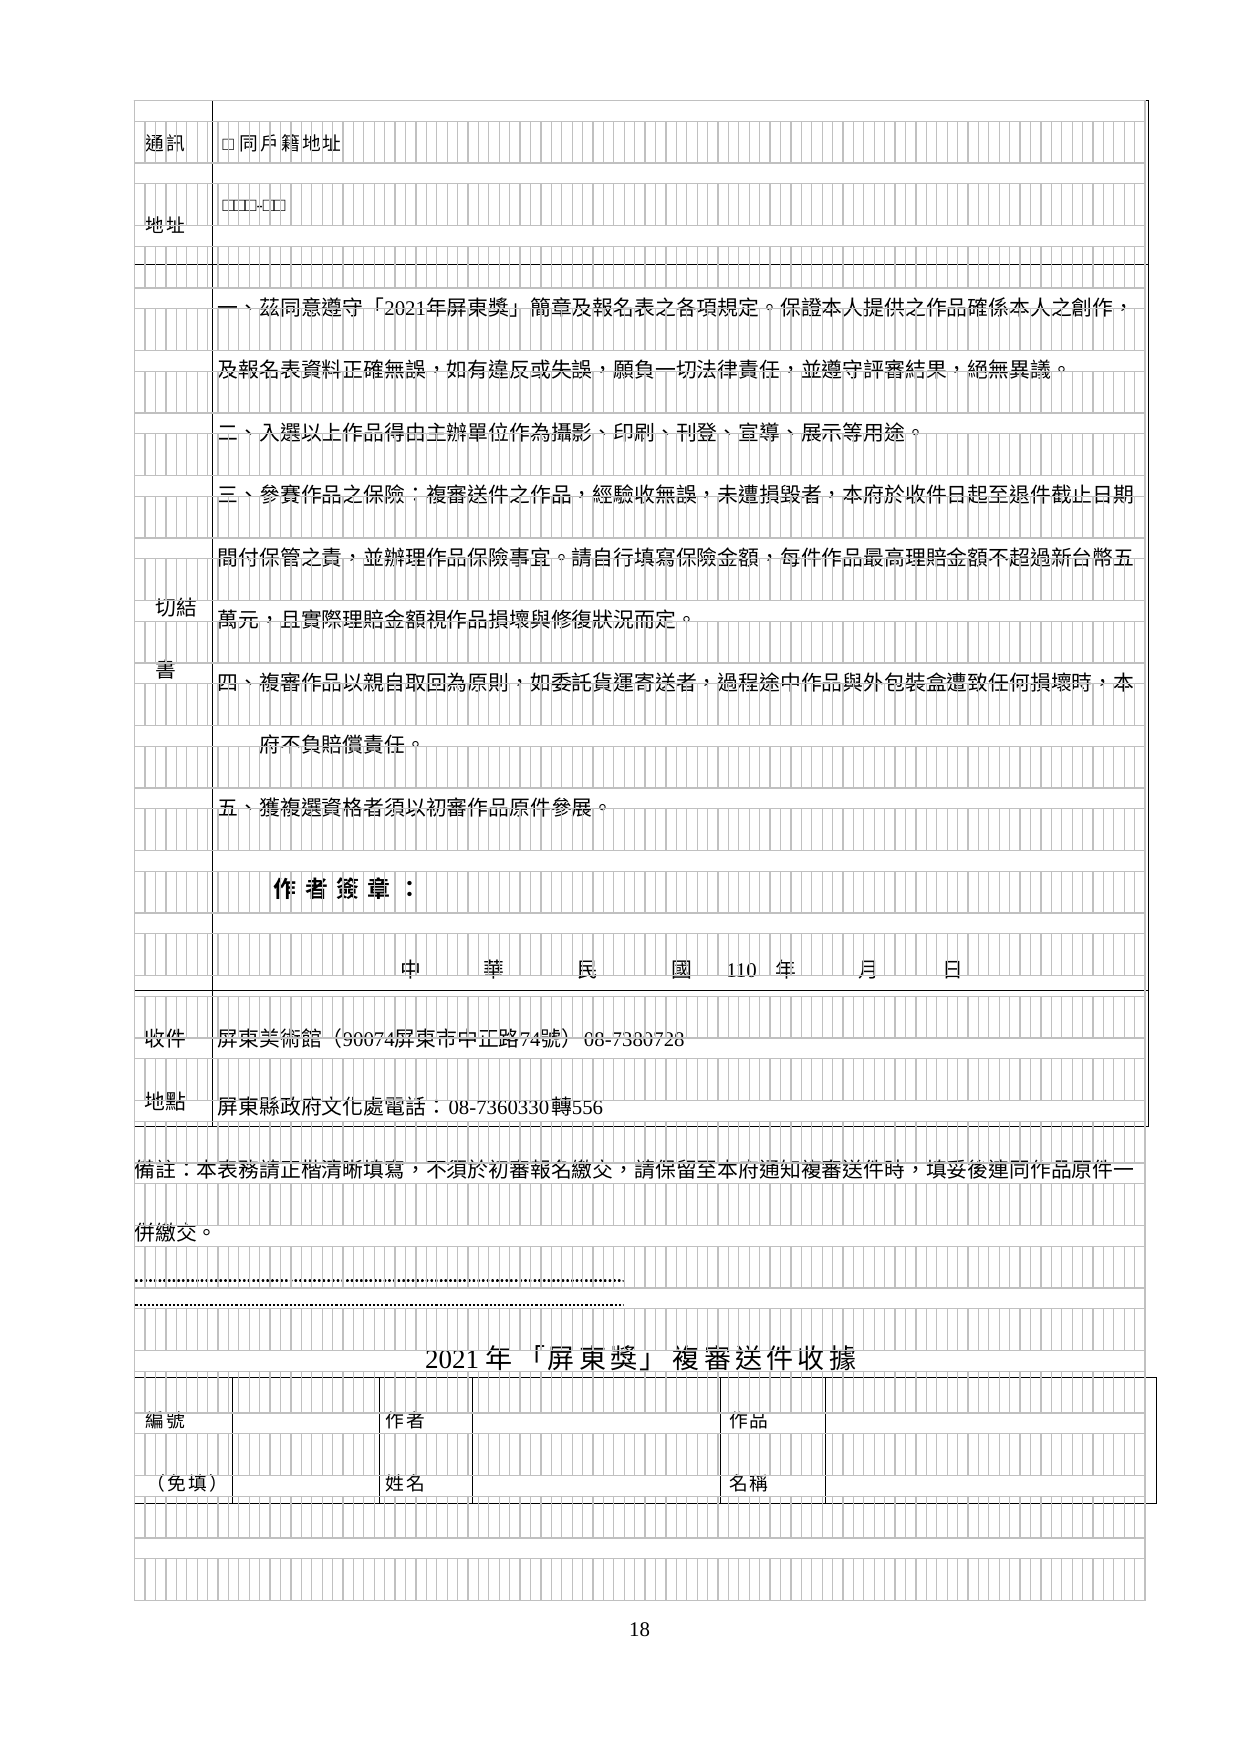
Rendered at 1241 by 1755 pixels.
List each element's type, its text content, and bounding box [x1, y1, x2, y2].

table_cell [177, 265, 186, 287]
table_header [208, 1378, 217, 1412]
table_header [292, 1378, 301, 1412]
table_cell [135, 476, 212, 496]
table_cell □同戶籍地址 □□□-□□ [271, 122, 280, 162]
table_header [802, 1378, 811, 1412]
table_header [906, 1497, 915, 1503]
table_cell 通訊 地址 [135, 122, 144, 162]
table_cell □同戶籍地址 □□□-□□ [864, 122, 874, 162]
table_cell [167, 747, 176, 787]
table_cell □同戶籍地址 □□□-□□ [917, 122, 926, 162]
table_header [927, 1434, 936, 1475]
table_header [917, 1497, 926, 1503]
table_header [833, 1378, 842, 1412]
table_header [573, 1378, 582, 1412]
table_header [708, 1497, 717, 1503]
table_cell □同戶籍地址 □□□-□□ [239, 184, 249, 225]
table_header [323, 1497, 332, 1503]
table_cell 收件 地點 [146, 997, 155, 1037]
table_cell □同戶籍地址 □□□-□□ [1000, 184, 1009, 225]
table_header [354, 1434, 363, 1475]
table_cell □同戶籍地址 □□□-□□ [573, 122, 582, 162]
table_cell 通訊 地址 [198, 122, 207, 162]
text [458, 1314, 467, 1350]
table_cell □同戶籍地址 □□□-□□ [896, 122, 905, 162]
table_cell [156, 309, 165, 350]
table_header [380, 1434, 384, 1475]
table_cell □同戶籍地址 □□□-□□ [1000, 122, 1009, 162]
table_header [500, 1434, 509, 1475]
table_header [826, 1414, 1144, 1433]
table_cell [146, 684, 155, 725]
table_cell □同戶籍地址 □□□-□□ [885, 122, 894, 162]
table_header [625, 1378, 634, 1412]
text [989, 1314, 999, 1350]
table_cell □同戶籍地址 □□□-□□ [812, 184, 822, 225]
table_header [646, 1378, 655, 1412]
text [385, 1314, 394, 1350]
table_header [656, 1378, 665, 1412]
text [219, 1314, 228, 1350]
text [739, 1314, 749, 1350]
table_header [656, 1434, 665, 1475]
table_header [917, 1434, 926, 1475]
table_header [948, 1497, 957, 1503]
table_cell [187, 934, 197, 975]
table_header [698, 1378, 707, 1412]
table_cell [198, 497, 207, 537]
table_cell □同戶籍地址 □□□-□□ [979, 184, 988, 225]
table_cell □同戶籍地址 □□□-□□ [312, 184, 322, 225]
table_cell 通訊 地址 [135, 247, 144, 263]
table_header [208, 1434, 217, 1475]
table_cell 收件 地點 [146, 1059, 155, 1100]
table_header （免填） [135, 1476, 232, 1496]
table_header [281, 1497, 290, 1503]
table_cell □同戶籍地址 □□□-□□ [531, 184, 540, 225]
table_cell □同戶籍地址 □□□-□□ [375, 122, 384, 162]
table_cell □同戶籍地址 □□□-□□ [583, 122, 592, 162]
table_cell 收件 地點 [135, 991, 212, 996]
table_header [333, 1434, 342, 1475]
text [958, 1314, 967, 1350]
text [698, 1314, 707, 1350]
table_cell [135, 351, 212, 371]
table_header [729, 1434, 738, 1475]
text [781, 1314, 790, 1350]
table_cell 通訊 地址 [187, 247, 197, 263]
table_cell 通訊 地址 [177, 247, 186, 263]
table_header [1010, 1378, 1019, 1412]
text [917, 1314, 926, 1350]
text [323, 1314, 332, 1350]
table_cell [177, 747, 186, 787]
text [542, 1314, 551, 1350]
table_cell [208, 622, 212, 662]
table_header [177, 1378, 186, 1412]
table_header [1021, 1434, 1030, 1475]
table_header 編號 [135, 1414, 232, 1433]
table_cell □同戶籍地址 □□□-□□ [833, 184, 842, 225]
text [208, 1314, 217, 1350]
table_cell □同戶籍地址 □□□-□□ [625, 184, 634, 225]
text [1052, 1314, 1061, 1350]
table_header [239, 1497, 249, 1503]
table_cell □同戶籍地址 □□□-□□ [333, 122, 342, 162]
text [1125, 1314, 1134, 1350]
table_cell □同戶籍地址 □□□-□□ [854, 184, 863, 225]
table_cell □同戶籍地址 □□□-□□ [760, 122, 769, 162]
table_header 作品 [721, 1414, 825, 1433]
table_header [948, 1434, 957, 1475]
table_cell □同戶籍地址 □□□-□□ [1010, 184, 1019, 225]
table_cell [167, 265, 176, 287]
table_header [573, 1434, 582, 1475]
table_header [542, 1434, 551, 1475]
table_header [614, 1497, 624, 1503]
table_cell 收件 地點 [177, 997, 186, 1037]
table_cell 一、茲同意遵守「2021年屏東獎」簡章及報名表之各項規定。保證本人提供之作品確係本人之創作，及報名表資料正確無誤，如有違反或失誤，願負一切法律責任，並遵守評審結果，絕無異議。 二、入選以上作品得由主辦單位作為攝影、印刷、刊登、宣導、展示等用途。 三、參賽作品之保險：複審送件之作品，經驗收無誤，未遭損毀者，本府於收件日起至退件截止日期間付保管之責，並辦理作品保險事宜。請自行填寫保險金額，每件作品最高理賠金額不超過新台幣五萬元，且實際理賠金額視作品損壞與修復狀況而定。 四、複審作品以親自取回為原則，如委託貨運寄送者，過程途中作品與外包裝盒遭致任何損壞時，本府不負賠償責任。 五、獲複選資格者須以初審作品原件參展。 作者簽章： 中 華 民 國 110 年 月 日 [213, 476, 1144, 496]
table_cell [187, 872, 197, 912]
table_header [1031, 1434, 1040, 1475]
table_cell □同戶籍地址 □□□-□□ [396, 184, 405, 225]
table_header [479, 1497, 488, 1503]
table_header [1073, 1378, 1082, 1412]
table_cell □同戶籍地址 □□□-□□ [489, 122, 499, 162]
table_cell [156, 372, 165, 412]
text [521, 1314, 530, 1350]
table_header [927, 1497, 936, 1503]
text [750, 1314, 759, 1350]
table_cell □同戶籍地址 □□□-□□ [552, 122, 561, 162]
table_header [250, 1497, 259, 1503]
text [937, 1314, 947, 1350]
table_header [344, 1434, 353, 1475]
text [292, 1314, 301, 1350]
table_cell □同戶籍地址 □□□-□□ [750, 122, 759, 162]
table_header [562, 1434, 572, 1475]
table_cell □同戶籍地址 □□□-□□ [646, 122, 655, 162]
table_cell [167, 559, 176, 600]
table_cell [146, 872, 155, 912]
table_cell 收件 地點 [208, 997, 212, 1037]
table_cell [187, 434, 197, 475]
table_cell 通訊 地址 [146, 184, 155, 225]
table_header [948, 1378, 957, 1412]
table_cell 一、茲同意遵守「2021年屏東獎」簡章及報名表之各項規定。保證本人提供之作品確係本人之創作，及報名表資料正確無誤，如有違反或失誤，願負一切法律責任，並遵守評審結果，絕無異議。 二、入選以上作品得由主辦單位作為攝影、印刷、刊登、宣導、展示等用途。 三、參賽作品之保險：複審送件之作品，經驗收無誤，未遭損毀者，本府於收件日起至退件截止日期間付保管之責，並辦理作品保險事宜。請自行填寫保險金額，每件作品最高理賠金額不超過新台幣五萬元，且實際理賠金額視作品損壞與修復狀況而定。 四、複審作品以親自取回為原則，如委託貨運寄送者，過程途中作品與外包裝盒遭致任何損壞時，本府不負賠償責任。 五、獲複選資格者須以初審作品原件參展。 作者簽章： 中 華 民 國 110 年 月 日 [213, 601, 1144, 621]
table_cell □同戶籍地址 □□□-□□ [833, 122, 842, 162]
table_cell □同戶籍地址 □□□-□□ [864, 184, 874, 225]
table_cell □同戶籍地址 □□□-□□ [229, 122, 238, 162]
table_cell □同戶籍地址 □□□-□□ [406, 122, 415, 162]
table_cell □同戶籍地址 □□□-□□ [500, 184, 509, 225]
table_header [958, 1434, 967, 1475]
table_header [250, 1378, 259, 1412]
table_cell □同戶籍地址 □□□-□□ [448, 184, 457, 225]
table_cell □同戶籍地址 □□□-□□ [250, 122, 259, 162]
table_cell □同戶籍地址 □□□-□□ [958, 184, 967, 225]
table_header [510, 1497, 519, 1503]
table_header [135, 1434, 144, 1475]
table_cell 一、茲同意遵守「2021年屏東獎」簡章及報名表之各項規定。保證本人提供之作品確係本人之創作，及報名表資料正確無誤，如有違反或失誤，願負一切法律責任，並遵守評審結果，絕無異議。 二、入選以上作品得由主辦單位作為攝影、印刷、刊登、宣導、展示等用途。 三、參賽作品之保險：複審送件之作品，經驗收無誤，未遭損毀者，本府於收件日起至退件截止日期間付保管之責，並辦理作品保險事宜。請自行填寫保險金額，每件作品最高理賠金額不超過新台幣五萬元，且實際理賠金額視作品損壞與修復狀況而定。 四、複審作品以親自取回為原則，如委託貨運寄送者，過程途中作品與外包裝盒遭致任何損壞時，本府不負賠償責任。 五、獲複選資格者須以初審作品原件參展。 作者簽章： 中 華 民 國 110 年 月 日 [213, 914, 1144, 933]
table_cell 收件 地點 [156, 997, 165, 1037]
text [1073, 1314, 1082, 1350]
table_cell [187, 309, 197, 350]
table_header [542, 1378, 551, 1412]
table_header [958, 1497, 967, 1503]
table_cell □同戶籍地址 □□□-□□ [1021, 184, 1030, 225]
table_cell [177, 434, 186, 475]
table_header [1125, 1434, 1134, 1475]
text [271, 1314, 280, 1350]
text [1083, 1314, 1092, 1350]
table_cell [208, 434, 212, 475]
table_header [500, 1497, 509, 1503]
table_cell [135, 851, 212, 871]
table_header [937, 1434, 947, 1475]
text [333, 1314, 342, 1350]
table_header [594, 1434, 603, 1475]
table_cell 通訊 地址 [167, 247, 176, 263]
table_header [417, 1378, 426, 1412]
table_cell [208, 372, 212, 412]
table_header [1010, 1434, 1019, 1475]
table_header [667, 1497, 676, 1503]
table_cell □同戶籍地址 □□□-□□ [1125, 184, 1134, 225]
table_header [646, 1497, 655, 1503]
table_header [989, 1497, 999, 1503]
table_header [552, 1378, 561, 1412]
table_cell □同戶籍地址 □□□-□□ [937, 184, 947, 225]
table_cell 一、茲同意遵守「2021年屏東獎」簡章及報名表之各項規定。保證本人提供之作品確係本人之創作，及報名表資料正確無誤，如有違反或失誤，願負一切法律責任，並遵守評審結果，絕無異議。 二、入選以上作品得由主辦單位作為攝影、印刷、刊登、宣導、展示等用途。 三、參賽作品之保險：複審送件之作品，經驗收無誤，未遭損毀者，本府於收件日起至退件截止日期間付保管之責，並辦理作品保險事宜。請自行填寫保險金額，每件作品最高理賠金額不超過新台幣五萬元，且實際理賠金額視作品損壞與修復狀況而定。 四、複審作品以親自取回為原則，如委託貨運寄送者，過程途中作品與外包裝盒遭致任何損壞時，本府不負賠償責任。 五、獲複選資格者須以初審作品原件參展。 作者簽章： 中 華 民 國 110 年 月 日 [213, 976, 1144, 989]
table_header [885, 1378, 894, 1412]
table_header [969, 1434, 978, 1475]
table_cell [208, 872, 212, 912]
table_header [448, 1434, 457, 1475]
table_cell [198, 372, 207, 412]
table_cell □同戶籍地址 □□□-□□ [562, 184, 572, 225]
table_header [479, 1378, 488, 1412]
text [948, 1314, 957, 1350]
table_cell [156, 747, 165, 787]
table_cell □同戶籍地址 □□□-□□ [219, 184, 228, 225]
table_cell □同戶籍地址 □□□-□□ [635, 184, 644, 225]
table_cell □同戶籍地址 □□□-□□ [213, 164, 1144, 183]
table_header [937, 1497, 947, 1503]
table_cell □同戶籍地址 □□□-□□ [458, 122, 467, 162]
table_cell □同戶籍地址 □□□-□□ [1114, 184, 1124, 225]
table_cell □同戶籍地址 □□□-□□ [1125, 122, 1134, 162]
text 併繳交。 [135, 1226, 1144, 1246]
text [854, 1314, 863, 1350]
table_cell [146, 372, 155, 412]
table_header [281, 1378, 290, 1412]
table_cell □同戶籍地址 □□□-□□ [542, 122, 551, 162]
table_cell [135, 622, 144, 662]
table_cell [177, 934, 186, 975]
table_header [271, 1434, 280, 1475]
table_cell [146, 265, 155, 287]
text [1010, 1314, 1019, 1350]
text [760, 1314, 769, 1350]
table_cell □同戶籍地址 □□□-□□ [958, 122, 967, 162]
table_header [812, 1434, 822, 1475]
text [896, 1314, 905, 1350]
table_cell [167, 684, 176, 725]
table_header [812, 1378, 822, 1412]
table_cell □同戶籍地址 □□□-□□ [479, 122, 488, 162]
table_cell 通訊 地址 [187, 184, 197, 225]
table_header [375, 1434, 379, 1475]
table_cell □同戶籍地址 □□□-□□ [656, 184, 665, 225]
table_cell [208, 559, 212, 600]
table_cell 通訊 地址 [156, 247, 165, 263]
table_header [1042, 1378, 1051, 1412]
table_header [1042, 1434, 1051, 1475]
table_cell □同戶籍地址 □□□-□□ [1052, 122, 1061, 162]
table_cell 通訊 地址 [135, 184, 144, 225]
table_header [698, 1497, 707, 1503]
table_cell □同戶籍地址 □□□-□□ [323, 122, 332, 162]
table_cell □同戶籍地址 □□□-□□ [614, 184, 624, 225]
table_cell [135, 726, 212, 746]
table_cell □同戶籍地址 □□□-□□ [281, 122, 290, 162]
table_cell □同戶籍地址 □□□-□□ [760, 184, 769, 225]
table_header [562, 1378, 572, 1412]
table_cell □同戶籍地址 □□□-□□ [219, 122, 228, 162]
table_header [473, 1476, 720, 1496]
table_header [573, 1497, 582, 1503]
table_header [364, 1497, 374, 1503]
table_cell [167, 497, 176, 537]
table_header [333, 1497, 342, 1503]
table_header [760, 1434, 769, 1475]
table_cell □同戶籍地址 □□□-□□ [646, 184, 655, 225]
table_header [1125, 1378, 1134, 1412]
table_header [1146, 1378, 1156, 1503]
table_cell □同戶籍地址 □□□-□□ [1094, 184, 1103, 225]
table_cell [156, 559, 165, 600]
table_header [927, 1378, 936, 1412]
table_header [802, 1434, 811, 1475]
table_cell [208, 265, 212, 287]
table_cell □同戶籍地址 □□□-□□ [1104, 122, 1113, 162]
table_header [896, 1497, 905, 1503]
table_cell □同戶籍地址 □□□-□□ [1031, 122, 1040, 162]
table_header [771, 1378, 780, 1412]
table_cell □同戶籍地址 □□□-□□ [687, 184, 697, 225]
table_header [489, 1378, 499, 1412]
table_cell 屏東美術館（90074屏東市中正路74號）08-7380728 屏東縣政府文化處電話：08-7360330轉556 [213, 991, 1144, 996]
table_cell □同戶籍地址 □□□-□□ [792, 184, 801, 225]
table_header [344, 1497, 353, 1503]
table_header [260, 1497, 269, 1503]
table_header [1000, 1378, 1009, 1412]
table_cell [156, 809, 165, 850]
text [354, 1314, 363, 1350]
table_cell □同戶籍地址 □□□-□□ [698, 184, 707, 225]
table_cell □同戶籍地址 □□□-□□ [635, 122, 644, 162]
table_cell □同戶籍地址 □□□-□□ [875, 122, 884, 162]
table_header [687, 1434, 697, 1475]
table_cell □同戶籍地址 □□□-□□ [604, 122, 613, 162]
table_header [667, 1434, 676, 1475]
table_cell 收件 地點 [187, 997, 197, 1037]
table_cell [135, 914, 212, 933]
table_cell □同戶籍地址 □□□-□□ [354, 122, 363, 162]
table_cell [167, 622, 176, 662]
table_cell 通訊 地址 [156, 184, 165, 225]
table_cell □同戶籍地址 □□□-□□ [521, 184, 530, 225]
table_header [844, 1434, 853, 1475]
table_header [721, 1378, 728, 1412]
text [729, 1314, 738, 1350]
table_cell 收件 地點 [208, 1059, 212, 1100]
table_header [198, 1434, 207, 1475]
table_cell □同戶籍地址 □□□-□□ [771, 184, 780, 225]
table_cell 通訊 地址 [198, 184, 207, 225]
table_header [437, 1434, 447, 1475]
table_header [594, 1497, 603, 1503]
table_header [521, 1497, 530, 1503]
table_cell □同戶籍地址 □□□-□□ [583, 184, 592, 225]
text [667, 1314, 676, 1350]
table_header [729, 1378, 738, 1412]
table_header [906, 1434, 915, 1475]
table_cell [177, 559, 186, 600]
text [1104, 1314, 1113, 1350]
text [229, 1314, 238, 1350]
table_header [406, 1378, 415, 1412]
table_header [1021, 1378, 1030, 1412]
table_cell □同戶籍地址 □□□-□□ [385, 184, 394, 225]
table_cell [156, 622, 165, 662]
table_cell □同戶籍地址 □□□-□□ [771, 122, 780, 162]
table_cell □同戶籍地址 □□□-□□ [1083, 122, 1092, 162]
text [792, 1314, 801, 1350]
table_header [885, 1497, 894, 1503]
table_cell [167, 809, 176, 850]
table_header [458, 1434, 467, 1475]
table_cell 通訊 地址 [135, 226, 212, 246]
table_cell 一、茲同意遵守「2021年屏東獎」簡章及報名表之各項規定。保證本人提供之作品確係本人之創作，及報名表資料正確無誤，如有違反或失誤，願負一切法律責任，並遵守評審結果，絕無異議。 二、入選以上作品得由主辦單位作為攝影、印刷、刊登、宣導、展示等用途。 三、參賽作品之保險：複審送件之作品，經驗收無誤，未遭損毀者，本府於收件日起至退件截止日期間付保管之責，並辦理作品保險事宜。請自行填寫保險金額，每件作品最高理賠金額不超過新台幣五萬元，且實際理賠金額視作品損壞與修復狀況而定。 四、複審作品以親自取回為原則，如委託貨運寄送者，過程途中作品與外包裝盒遭致任何損壞時，本府不負賠償責任。 五、獲複選資格者須以初審作品原件參展。 作者簽章： 中 華 民 國 110 年 月 日 [213, 789, 1144, 808]
table_header [292, 1434, 301, 1475]
table_cell [156, 497, 165, 537]
table_cell □同戶籍地址 □□□-□□ [364, 122, 374, 162]
table_header [625, 1497, 634, 1503]
table_cell [135, 414, 212, 433]
table_cell □同戶籍地址 □□□-□□ [292, 184, 301, 225]
text [614, 1314, 624, 1350]
table_header [687, 1378, 697, 1412]
table_header [156, 1378, 165, 1412]
table_header [1042, 1497, 1051, 1503]
table_cell □同戶籍地址 □□□-□□ [667, 184, 676, 225]
table_cell [135, 934, 144, 975]
table_cell □同戶籍地址 □□□-□□ [677, 184, 686, 225]
table_cell □同戶籍地址 □□□-□□ [344, 184, 353, 225]
table_header [826, 1378, 832, 1412]
table_header [677, 1378, 686, 1412]
table_cell [135, 559, 144, 600]
table_header [219, 1434, 228, 1475]
table_cell □同戶籍地址 □□□-□□ [333, 184, 342, 225]
table_header [396, 1378, 405, 1412]
table_cell □同戶籍地址 □□□-□□ [510, 122, 519, 162]
table_cell □同戶籍地址 □□□-□□ [698, 122, 707, 162]
table_cell □同戶籍地址 □□□-□□ [875, 184, 884, 225]
table_cell 通訊 地址 [146, 122, 155, 162]
text [177, 1314, 186, 1350]
table_header [233, 1434, 238, 1475]
table_cell [187, 265, 197, 287]
table_header [906, 1378, 915, 1412]
table_cell [198, 622, 207, 662]
table_cell [146, 559, 155, 600]
text [198, 1314, 207, 1350]
table_cell [187, 622, 197, 662]
table_header [698, 1434, 707, 1475]
table_header [739, 1434, 749, 1475]
table_cell 通訊 地址 [146, 247, 155, 263]
table_header [380, 1378, 384, 1412]
table_cell [177, 372, 186, 412]
table_cell □同戶籍地址 □□□-□□ [614, 122, 624, 162]
table_header [739, 1378, 749, 1412]
table_cell □同戶籍地址 □□□-□□ [969, 122, 978, 162]
table_header [510, 1378, 519, 1412]
table_header [479, 1434, 488, 1475]
table_cell [135, 976, 212, 989]
table_header [781, 1378, 790, 1412]
table_cell 一、茲同意遵守「2021年屏東獎」簡章及報名表之各項規定。保證本人提供之作品確係本人之創作，及報名表資料正確無誤，如有違反或失誤，願負一切法律責任，並遵守評審結果，絕無異議。 二、入選以上作品得由主辦單位作為攝影、印刷、刊登、宣導、展示等用途。 三、參賽作品之保險：複審送件之作品，經驗收無誤，未遭損毀者，本府於收件日起至退件截止日期間付保管之責，並辦理作品保險事宜。請自行填寫保險金額，每件作品最高理賠金額不超過新台幣五萬元，且實際理賠金額視作品損壞與修復狀況而定。 四、複審作品以親自取回為原則，如委託貨運寄送者，過程途中作品與外包裝盒遭致任何損壞時，本府不負賠償責任。 五、獲複選資格者須以初審作品原件參展。 作者簽章： 中 華 民 國 110 年 月 日 [213, 351, 1144, 371]
table_cell 收件 地點 [135, 1059, 144, 1100]
table_header [864, 1497, 874, 1503]
table_header [1083, 1434, 1092, 1475]
text [364, 1314, 374, 1350]
table_header [489, 1497, 499, 1503]
table_header [979, 1434, 988, 1475]
table_cell □同戶籍地址 □□□-□□ [750, 184, 759, 225]
table_header 姓名 [380, 1476, 472, 1496]
table_cell [135, 539, 212, 558]
table_cell [198, 747, 207, 787]
table_cell □同戶籍地址 □□□-□□ [437, 184, 447, 225]
table_cell □同戶籍地址 □□□-□□ [271, 184, 280, 225]
table_header [473, 1378, 478, 1412]
table_cell 通訊 地址 [156, 122, 165, 162]
table_cell [177, 872, 186, 912]
table_header [1062, 1378, 1072, 1412]
text [1094, 1314, 1103, 1350]
table_header [531, 1434, 540, 1475]
table_cell □同戶籍地址 □□□-□□ [906, 184, 915, 225]
table_header [864, 1434, 874, 1475]
table_header [271, 1497, 280, 1503]
table_cell □同戶籍地址 □□□-□□ [469, 122, 478, 162]
table_cell [146, 809, 155, 850]
table_cell [177, 309, 186, 350]
text [823, 1314, 832, 1350]
text [167, 1314, 176, 1350]
table_header [489, 1434, 499, 1475]
table_cell 通訊 地址 [135, 101, 212, 121]
table_cell □同戶籍地址 □□□-□□ [989, 122, 999, 162]
table_cell □同戶籍地址 □□□-□□ [1104, 184, 1113, 225]
table_header [937, 1378, 947, 1412]
table_cell [135, 309, 144, 350]
table_header [958, 1378, 967, 1412]
table_cell □同戶籍地址 □□□-□□ [979, 122, 988, 162]
text [1062, 1314, 1072, 1350]
table_cell 收件 地點 [198, 1059, 207, 1100]
table_cell [198, 309, 207, 350]
table_header [312, 1378, 322, 1412]
table_cell □同戶籍地址 □□□-□□ [312, 122, 322, 162]
table_cell □同戶籍地址 □□□-□□ [948, 184, 957, 225]
table_header [760, 1378, 769, 1412]
table_cell [156, 265, 165, 287]
table_header [1052, 1378, 1061, 1412]
table_cell □同戶籍地址 □□□-□□ [489, 184, 499, 225]
table_cell 收件 地點 [167, 1059, 176, 1100]
text [1042, 1314, 1051, 1350]
text [146, 1314, 155, 1350]
table_header [302, 1434, 311, 1475]
table_cell □同戶籍地址 □□□-□□ [917, 184, 926, 225]
text [448, 1314, 457, 1350]
table_cell □同戶籍地址 □□□-□□ [1135, 184, 1144, 225]
table_cell □同戶籍地址 □□□-□□ [344, 122, 353, 162]
table_cell □同戶籍地址 □□□-□□ [354, 184, 363, 225]
table_cell [208, 934, 212, 975]
table_cell □同戶籍地址 □□□-□□ [739, 184, 749, 225]
table_header [826, 1434, 832, 1475]
text [875, 1314, 884, 1350]
table_header [844, 1378, 853, 1412]
table_header [864, 1378, 874, 1412]
table_cell [135, 789, 212, 808]
table_header [1083, 1497, 1092, 1503]
table_header [1052, 1434, 1061, 1475]
table_header [854, 1434, 863, 1475]
table_cell □同戶籍地址 □□□-□□ [885, 184, 894, 225]
table_cell □同戶籍地址 □□□-□□ [1021, 122, 1030, 162]
table_header [396, 1434, 405, 1475]
table_header [458, 1378, 467, 1412]
table_cell [146, 934, 155, 975]
table_header [854, 1497, 863, 1503]
table_cell □同戶籍地址 □□□-□□ [213, 226, 1144, 246]
text [969, 1314, 978, 1350]
table_header [1135, 1378, 1144, 1412]
table_cell □同戶籍地址 □□□-□□ [1114, 122, 1124, 162]
text 2021年「屏東獎」複審送件收據 [135, 1351, 1144, 1371]
table_cell □同戶籍地址 □□□-□□ [510, 184, 519, 225]
table_cell □同戶籍地址 □□□-□□ [708, 184, 717, 225]
table_cell [177, 497, 186, 537]
table_cell □同戶籍地址 □□□-□□ [213, 101, 1144, 121]
table_cell □同戶籍地址 □□□-□□ [948, 122, 957, 162]
table_cell □同戶籍地址 □□□-□□ [1094, 122, 1103, 162]
table_header [750, 1378, 759, 1412]
table_header [500, 1378, 509, 1412]
table_cell 通訊 地址 [167, 122, 176, 162]
table_header [437, 1378, 447, 1412]
table_cell [208, 747, 212, 787]
text [573, 1314, 582, 1350]
table_header [417, 1434, 426, 1475]
table_cell □同戶籍地址 □□□-□□ [385, 122, 394, 162]
table_header [604, 1497, 613, 1503]
table_header [135, 1378, 144, 1412]
table_header [989, 1378, 999, 1412]
table_header [826, 1476, 1144, 1496]
table_cell [167, 872, 176, 912]
table_header [604, 1434, 613, 1475]
table_header [781, 1434, 790, 1475]
table_header [219, 1378, 228, 1412]
table_cell □同戶籍地址 □□□-□□ [437, 122, 447, 162]
table_cell □同戶籍地址 □□□-□□ [1042, 122, 1051, 162]
table_header [233, 1414, 379, 1433]
text [250, 1314, 259, 1350]
table_cell 收件 地點 [135, 1101, 212, 1121]
table_header [448, 1378, 457, 1412]
table_cell □同戶籍地址 □□□-□□ [1083, 184, 1092, 225]
table_cell [208, 309, 212, 350]
table_header [1062, 1434, 1072, 1475]
table_header [614, 1434, 624, 1475]
text [239, 1314, 249, 1350]
table_header [750, 1434, 759, 1475]
table_cell 通訊 地址 [177, 184, 186, 225]
text [656, 1314, 665, 1350]
table_cell [208, 497, 212, 537]
table_header [510, 1434, 519, 1475]
table_cell □同戶籍地址 □□□-□□ [802, 184, 811, 225]
table_cell □同戶籍地址 □□□-□□ [625, 122, 634, 162]
table_header [896, 1434, 905, 1475]
table_header [250, 1434, 259, 1475]
table_header [979, 1497, 988, 1503]
table_cell □同戶籍地址 □□□-□□ [729, 184, 738, 225]
table_header [969, 1378, 978, 1412]
table_header [989, 1434, 999, 1475]
table_cell [167, 934, 176, 975]
table_cell □同戶籍地址 □□□-□□ [823, 184, 832, 225]
table_header [562, 1497, 572, 1503]
table_header [260, 1378, 269, 1412]
table_cell 一、茲同意遵守「2021年屏東獎」簡章及報名表之各項規定。保證本人提供之作品確係本人之創作，及報名表資料正確無誤，如有違反或失誤，願負一切法律責任，並遵守評審結果，絕無異議。 二、入選以上作品得由主辦單位作為攝影、印刷、刊登、宣導、展示等用途。 三、參賽作品之保險：複審送件之作品，經驗收無誤，未遭損毀者，本府於收件日起至退件截止日期間付保管之責，並辦理作品保險事宜。請自行填寫保險金額，每件作品最高理賠金額不超過新台幣五萬元，且實際理賠金額視作品損壞與修復狀況而定。 四、複審作品以親自取回為原則，如委託貨運寄送者，過程途中作品與外包裝盒遭致任何損壞時，本府不負賠償責任。 五、獲複選資格者須以初審作品原件參展。 作者簽章： 中 華 民 國 110 年 月 日 [213, 851, 1144, 871]
table_header [354, 1497, 363, 1503]
table_header [687, 1497, 697, 1503]
table_cell [135, 265, 144, 287]
text [302, 1314, 311, 1350]
table_cell □同戶籍地址 □□□-□□ [552, 184, 561, 225]
table_header [833, 1497, 842, 1503]
table_header [1135, 1497, 1144, 1503]
table_cell □同戶籍地址 □□□-□□ [1031, 184, 1040, 225]
table_header [1083, 1378, 1092, 1412]
table_header [385, 1378, 394, 1412]
text [771, 1314, 780, 1350]
table_cell □同戶籍地址 □□□-□□ [302, 122, 311, 162]
table_header [677, 1434, 686, 1475]
table_cell □同戶籍地址 □□□-□□ [396, 122, 405, 162]
table_cell [198, 559, 207, 600]
table_cell [135, 434, 144, 475]
table_cell [167, 372, 176, 412]
table_header [233, 1476, 379, 1496]
table_header [771, 1434, 780, 1475]
table_header [167, 1434, 176, 1475]
table_cell □同戶籍地址 □□□-□□ [542, 184, 551, 225]
text [1135, 1314, 1144, 1350]
table_header [473, 1414, 720, 1433]
text [437, 1314, 447, 1350]
text [260, 1314, 269, 1350]
table_header [375, 1378, 379, 1412]
table_cell □同戶籍地址 □□□-□□ [1062, 122, 1072, 162]
table_header [406, 1434, 415, 1475]
table_header [792, 1434, 801, 1475]
table_header [583, 1434, 592, 1475]
text [802, 1314, 811, 1350]
table_cell [135, 289, 212, 308]
table_header [156, 1434, 165, 1475]
table_cell □同戶籍地址 □□□-□□ [906, 122, 915, 162]
table_cell 通訊 地址 [208, 184, 212, 225]
table_header [583, 1378, 592, 1412]
table_header [1000, 1434, 1009, 1475]
text [812, 1314, 822, 1350]
table_header [333, 1378, 342, 1412]
text [885, 1314, 894, 1350]
table_cell 書 [135, 664, 212, 683]
table_cell □同戶籍地址 □□□-□□ [594, 184, 603, 225]
table_header [917, 1378, 926, 1412]
table_cell [146, 622, 155, 662]
table_cell 收件 地點 [187, 1059, 197, 1100]
table_header [281, 1434, 290, 1475]
table_cell □同戶籍地址 □□□-□□ [656, 122, 665, 162]
table_cell □同戶籍地址 □□□-□□ [802, 122, 811, 162]
table_cell □同戶籍地址 □□□-□□ [375, 184, 384, 225]
table_cell □同戶籍地址 □□□-□□ [667, 122, 676, 162]
table_cell □同戶籍地址 □□□-□□ [844, 122, 853, 162]
table_cell □同戶籍地址 □□□-□□ [854, 122, 863, 162]
table_header [239, 1378, 249, 1412]
table_header [146, 1434, 155, 1475]
text [677, 1314, 686, 1350]
table_cell 通訊 地址 [187, 122, 197, 162]
table_header [1125, 1497, 1134, 1503]
text 備註：本表務請正楷清晰填寫，不須於初審報名繳交，請保留至本府通知複審送件時，填妥後連同作品原件一 [135, 1164, 1144, 1183]
table_header [896, 1378, 905, 1412]
table_cell □同戶籍地址 □□□-□□ [364, 184, 374, 225]
table_cell □同戶籍地址 □□□-□□ [531, 122, 540, 162]
text [635, 1314, 644, 1350]
table_cell 收件 地點 [167, 997, 176, 1037]
table_cell 屏東美術館（90074屏東市中正路74號）08-7380728 屏東縣政府文化處電話：08-7360330轉556 [213, 1039, 1144, 1058]
table_cell □同戶籍地址 □□□-□□ [1135, 122, 1144, 162]
table_header [292, 1497, 301, 1503]
text [156, 1314, 165, 1350]
table_cell □同戶籍地址 □□□-□□ [562, 122, 572, 162]
table_header [854, 1378, 863, 1412]
table_cell □同戶籍地址 □□□-□□ [594, 122, 603, 162]
table_header [302, 1378, 311, 1412]
table_cell □同戶籍地址 □□□-□□ [1010, 122, 1019, 162]
table_header [1094, 1497, 1103, 1503]
table_cell 收件 地點 [135, 997, 144, 1037]
table_header [1010, 1497, 1019, 1503]
table_header [187, 1378, 197, 1412]
table_cell □同戶籍地址 □□□-□□ [677, 122, 686, 162]
table_cell 通訊 地址 [135, 164, 212, 183]
table_header [614, 1378, 624, 1412]
table_cell 收件 地點 [135, 1039, 212, 1058]
table_header [385, 1434, 394, 1475]
text [1114, 1314, 1124, 1350]
table_header [708, 1434, 717, 1475]
table_header [979, 1378, 988, 1412]
table_cell □同戶籍地址 □□□-□□ [417, 122, 426, 162]
table_cell [198, 265, 207, 287]
text [187, 1314, 197, 1350]
text [469, 1314, 478, 1350]
table_header [1094, 1378, 1103, 1412]
table_header [1000, 1497, 1009, 1503]
table_header [792, 1378, 801, 1412]
table_cell □同戶籍地址 □□□-□□ [500, 122, 509, 162]
text [833, 1314, 842, 1350]
text [1000, 1314, 1009, 1350]
table_cell [177, 684, 186, 725]
table_header [721, 1434, 728, 1475]
table_cell □同戶籍地址 □□□-□□ [260, 122, 269, 162]
table_cell □同戶籍地址 □□□-□□ [1062, 184, 1072, 225]
table_cell 通訊 地址 [167, 184, 176, 225]
table_cell 一、茲同意遵守「2021年屏東獎」簡章及報名表之各項規定。保證本人提供之作品確係本人之創作，及報名表資料正確無誤，如有違反或失誤，願負一切法律責任，並遵守評審結果，絕無異議。 二、入選以上作品得由主辦單位作為攝影、印刷、刊登、宣導、展示等用途。 三、參賽作品之保險：複審送件之作品，經驗收無誤，未遭損毀者，本府於收件日起至退件截止日期間付保管之責，並辦理作品保險事宜。請自行填寫保險金額，每件作品最高理賠金額不超過新台幣五萬元，且實際理賠金額視作品損壞與修復狀況而定。 四、複審作品以親自取回為原則，如委託貨運寄送者，過程途中作品與外包裝盒遭致任何損壞時，本府不負賠償責任。 五、獲複選資格者須以初審作品原件參展。 作者簽章： 中 華 民 國 110 年 月 日 [213, 664, 1144, 683]
table_cell 通訊 地址 [208, 122, 212, 162]
table_header [521, 1434, 530, 1475]
table_cell □同戶籍地址 □□□-□□ [844, 184, 853, 225]
table_header [844, 1497, 853, 1503]
table_header [239, 1434, 249, 1475]
table_header [1114, 1434, 1124, 1475]
table_header [427, 1434, 436, 1475]
table_cell 一、茲同意遵守「2021年屏東獎」簡章及報名表之各項規定。保證本人提供之作品確係本人之創作，及報名表資料正確無誤，如有違反或失誤，願負一切法律責任，並遵守評審結果，絕無異議。 二、入選以上作品得由主辦單位作為攝影、印刷、刊登、宣導、展示等用途。 三、參賽作品之保險：複審送件之作品，經驗收無誤，未遭損毀者，本府於收件日起至退件截止日期間付保管之責，並辦理作品保險事宜。請自行填寫保險金額，每件作品最高理賠金額不超過新台幣五萬元，且實際理賠金額視作品損壞與修復狀況而定。 四、複審作品以親自取回為原則，如委託貨運寄送者，過程途中作品與外包裝盒遭致任何損壞時，本府不負賠償責任。 五、獲複選資格者須以初審作品原件參展。 作者簽章： 中 華 民 國 110 年 月 日 [213, 289, 1144, 308]
table_cell [187, 372, 197, 412]
table_cell □同戶籍地址 □□□-□□ [281, 184, 290, 225]
table_header [1094, 1434, 1103, 1475]
table_cell 屏東美術館（90074屏東市中正路74號）08-7380728 屏東縣政府文化處電話：08-7360330轉556 [213, 1101, 1144, 1121]
table_header [875, 1434, 884, 1475]
table_header [677, 1497, 686, 1503]
table_header [427, 1378, 436, 1412]
table_cell □同戶籍地址 □□□-□□ [1052, 184, 1061, 225]
table_header [542, 1497, 551, 1503]
table_header [167, 1378, 176, 1412]
table_cell [198, 809, 207, 850]
table_cell □同戶籍地址 □□□-□□ [469, 184, 478, 225]
table_cell [135, 747, 144, 787]
text [406, 1314, 415, 1350]
text [417, 1314, 426, 1350]
table_header [323, 1434, 332, 1475]
table_header [323, 1378, 332, 1412]
table_cell □同戶籍地址 □□□-□□ [792, 122, 801, 162]
table_header [552, 1434, 561, 1475]
table_cell □同戶籍地址 □□□-□□ [896, 184, 905, 225]
table_cell [146, 434, 155, 475]
table_cell □同戶籍地址 □□□-□□ [823, 122, 832, 162]
table_cell [198, 434, 207, 475]
table_cell □同戶籍地址 □□□-□□ [604, 184, 613, 225]
table_header [1114, 1497, 1124, 1503]
table_header [364, 1378, 374, 1412]
text [1021, 1314, 1030, 1350]
text [344, 1314, 353, 1350]
table_cell [177, 622, 186, 662]
table_header [233, 1378, 238, 1412]
table_cell □同戶籍地址 □□□-□□ [250, 184, 259, 225]
text [396, 1314, 405, 1350]
table_header [198, 1378, 207, 1412]
table_header [354, 1378, 363, 1412]
text [135, 1314, 144, 1350]
table_header [1104, 1497, 1113, 1503]
table_header 作者 [380, 1414, 472, 1433]
table_header [344, 1378, 353, 1412]
table_cell □同戶籍地址 □□□-□□ [427, 122, 436, 162]
text [979, 1314, 988, 1350]
table_header [177, 1434, 186, 1475]
table_header [1052, 1497, 1061, 1503]
table_header [885, 1434, 894, 1475]
table_cell □同戶籍地址 □□□-□□ [781, 184, 790, 225]
table_cell 收件 地點 [156, 1059, 165, 1100]
text [489, 1314, 499, 1350]
table_cell □同戶籍地址 □□□-□□ [573, 184, 582, 225]
table_cell 一、茲同意遵守「2021年屏東獎」簡章及報名表之各項規定。保證本人提供之作品確係本人之創作，及報名表資料正確無誤，如有違反或失誤，願負一切法律責任，並遵守評審結果，絕無異議。 二、入選以上作品得由主辦單位作為攝影、印刷、刊登、宣導、展示等用途。 三、參賽作品之保險：複審送件之作品，經驗收無誤，未遭損毀者，本府於收件日起至退件截止日期間付保管之責，並辦理作品保險事宜。請自行填寫保險金額，每件作品最高理賠金額不超過新台幣五萬元，且實際理賠金額視作品損壞與修復狀況而定。 四、複審作品以親自取回為原則，如委託貨運寄送者，過程途中作品與外包裝盒遭致任何損壞時，本府不負賠償責任。 五、獲複選資格者須以初審作品原件參展。 作者簽章： 中 華 民 國 110 年 月 日 [213, 539, 1144, 558]
table_cell □同戶籍地址 □□□-□□ [427, 184, 436, 225]
table_header [312, 1434, 322, 1475]
table_cell □同戶籍地址 □□□-□□ [687, 122, 697, 162]
table_cell [167, 434, 176, 475]
table_header [1104, 1434, 1113, 1475]
table_header [583, 1497, 592, 1503]
table_cell [208, 684, 212, 725]
table_header [302, 1497, 311, 1503]
table_cell □同戶籍地址 □□□-□□ [729, 122, 738, 162]
table_header [1135, 1434, 1144, 1475]
table_header [646, 1434, 655, 1475]
table_header [656, 1497, 665, 1503]
table_header [1073, 1497, 1082, 1503]
table_cell [198, 872, 207, 912]
table_cell [156, 872, 165, 912]
table_cell □同戶籍地址 □□□-□□ [406, 184, 415, 225]
table_header [521, 1378, 530, 1412]
table_cell □同戶籍地址 □□□-□□ [1073, 184, 1082, 225]
table_header [635, 1378, 644, 1412]
table_cell [156, 684, 165, 725]
table_cell □同戶籍地址 □□□-□□ [302, 184, 311, 225]
text [427, 1314, 436, 1350]
text [604, 1314, 613, 1350]
table_header [594, 1378, 603, 1412]
table_header [625, 1434, 634, 1475]
table_cell 切結 [135, 601, 212, 621]
table_cell □同戶籍地址 □□□-□□ [927, 122, 936, 162]
table_header [635, 1497, 644, 1503]
table_header [1073, 1434, 1082, 1475]
table_cell [156, 934, 165, 975]
table_header [604, 1378, 613, 1412]
text [562, 1314, 572, 1350]
text [510, 1314, 519, 1350]
table_cell [198, 684, 207, 725]
table_cell 收件 地點 [177, 1059, 186, 1100]
table_header [312, 1497, 322, 1503]
table_header [552, 1497, 561, 1503]
text [281, 1314, 290, 1350]
table_header [708, 1378, 717, 1412]
text [479, 1314, 488, 1350]
table_header [635, 1434, 644, 1475]
table_cell [146, 747, 155, 787]
table_cell [198, 934, 207, 975]
table_cell [187, 809, 197, 850]
table_header [1062, 1497, 1072, 1503]
table_cell [208, 809, 212, 850]
table_cell □同戶籍地址 □□□-□□ [719, 122, 728, 162]
table_cell □同戶籍地址 □□□-□□ [448, 122, 457, 162]
table_cell [187, 497, 197, 537]
table_header [473, 1434, 478, 1475]
table_cell [135, 684, 144, 725]
table_cell [187, 559, 197, 600]
text [906, 1314, 915, 1350]
table_header [531, 1497, 540, 1503]
table_cell 通訊 地址 [198, 247, 207, 263]
text [312, 1314, 322, 1350]
table_cell □同戶籍地址 □□□-□□ [1042, 184, 1051, 225]
table_cell □同戶籍地址 □□□-□□ [719, 184, 728, 225]
table_header [667, 1378, 676, 1412]
text [375, 1314, 384, 1350]
table_cell [135, 372, 144, 412]
table_header [833, 1434, 842, 1475]
table_cell [177, 809, 186, 850]
table_header [1031, 1497, 1040, 1503]
table_cell [187, 747, 197, 787]
text [864, 1314, 874, 1350]
text [687, 1314, 697, 1348]
table_header [1031, 1378, 1040, 1412]
table_cell □同戶籍地址 □□□-□□ [781, 122, 790, 162]
table_cell □同戶籍地址 □□□-□□ [521, 122, 530, 162]
table_cell □同戶籍地址 □□□-□□ [479, 184, 488, 225]
table_cell 一、茲同意遵守「2021年屏東獎」簡章及報名表之各項規定。保證本人提供之作品確係本人之創作，及報名表資料正確無誤，如有違反或失誤，願負一切法律責任，並遵守評審結果，絕無異議。 二、入選以上作品得由主辦單位作為攝影、印刷、刊登、宣導、展示等用途。 三、參賽作品之保險：複審送件之作品，經驗收無誤，未遭損毀者，本府於收件日起至退件截止日期間付保管之責，並辦理作品保險事宜。請自行填寫保險金額，每件作品最高理賠金額不超過新台幣五萬元，且實際理賠金額視作品損壞與修復狀況而定。 四、複審作品以親自取回為原則，如委託貨運寄送者，過程途中作品與外包裝盒遭致任何損壞時，本府不負賠償責任。 五、獲複選資格者須以初審作品原件參展。 作者簽章： 中 華 民 國 110 年 月 日 [213, 726, 1144, 746]
table_cell [156, 434, 165, 475]
table_cell □同戶籍地址 □□□-□□ [292, 122, 301, 162]
text [844, 1314, 853, 1350]
table_cell [187, 684, 197, 725]
table_cell 通訊 地址 [177, 122, 186, 162]
text [646, 1314, 655, 1350]
table_cell □同戶籍地址 □□□-□□ [739, 122, 749, 162]
table_cell [146, 497, 155, 537]
table_header [969, 1497, 978, 1503]
table_cell □同戶籍地址 □□□-□□ [937, 122, 947, 162]
table_cell [135, 497, 144, 537]
table_cell 一、茲同意遵守「2021年屏東獎」簡章及報名表之各項規定。保證本人提供之作品確係本人之創作，及報名表資料正確無誤，如有違反或失誤，願負一切法律責任，並遵守評審結果，絕無異議。 二、入選以上作品得由主辦單位作為攝影、印刷、刊登、宣導、展示等用途。 三、參賽作品之保險：複審送件之作品，經驗收無誤，未遭損毀者，本府於收件日起至退件截止日期間付保管之責，並辦理作品保險事宜。請自行填寫保險金額，每件作品最高理賠金額不超過新台幣五萬元，且實際理賠金額視作品損壞與修復狀況而定。 四、複審作品以親自取回為原則，如委託貨運寄送者，過程途中作品與外包裝盒遭致任何損壞時，本府不負賠償責任。 五、獲複選資格者須以初審作品原件參展。 作者簽章： 中 華 民 國 110 年 月 日 [213, 414, 1144, 433]
text [1031, 1314, 1040, 1350]
table_header [1114, 1378, 1124, 1412]
table_cell □同戶籍地址 □□□-□□ [927, 184, 936, 225]
table_cell □同戶籍地址 □□□-□□ [239, 122, 249, 162]
table_header [187, 1434, 197, 1475]
table_cell □同戶籍地址 □□□-□□ [969, 184, 978, 225]
table_cell □同戶籍地址 □□□-□□ [323, 184, 332, 225]
table_header 名稱 [721, 1476, 825, 1496]
table_header [260, 1434, 269, 1475]
text [531, 1314, 540, 1350]
table_header [875, 1497, 884, 1503]
table_header [146, 1378, 155, 1412]
table_cell [135, 872, 144, 912]
table_cell □同戶籍地址 □□□-□□ [1073, 122, 1082, 162]
text [927, 1314, 936, 1350]
table_cell [146, 309, 155, 350]
table_header [271, 1378, 280, 1412]
table_cell □同戶籍地址 □□□-□□ [708, 122, 717, 162]
table_cell [167, 309, 176, 350]
table_header [875, 1378, 884, 1412]
table_cell □同戶籍地址 □□□-□□ [417, 184, 426, 225]
table_header [1104, 1378, 1113, 1412]
table_cell 收件 地點 [198, 997, 207, 1037]
table_cell □同戶籍地址 □□□-□□ [989, 184, 999, 225]
table_header [531, 1378, 540, 1412]
table_header [364, 1434, 374, 1475]
table_cell □同戶籍地址 □□□-□□ [812, 122, 822, 162]
table_cell [135, 809, 144, 850]
table_cell □同戶籍地址 □□□-□□ [458, 184, 467, 225]
table_header [1021, 1497, 1030, 1503]
